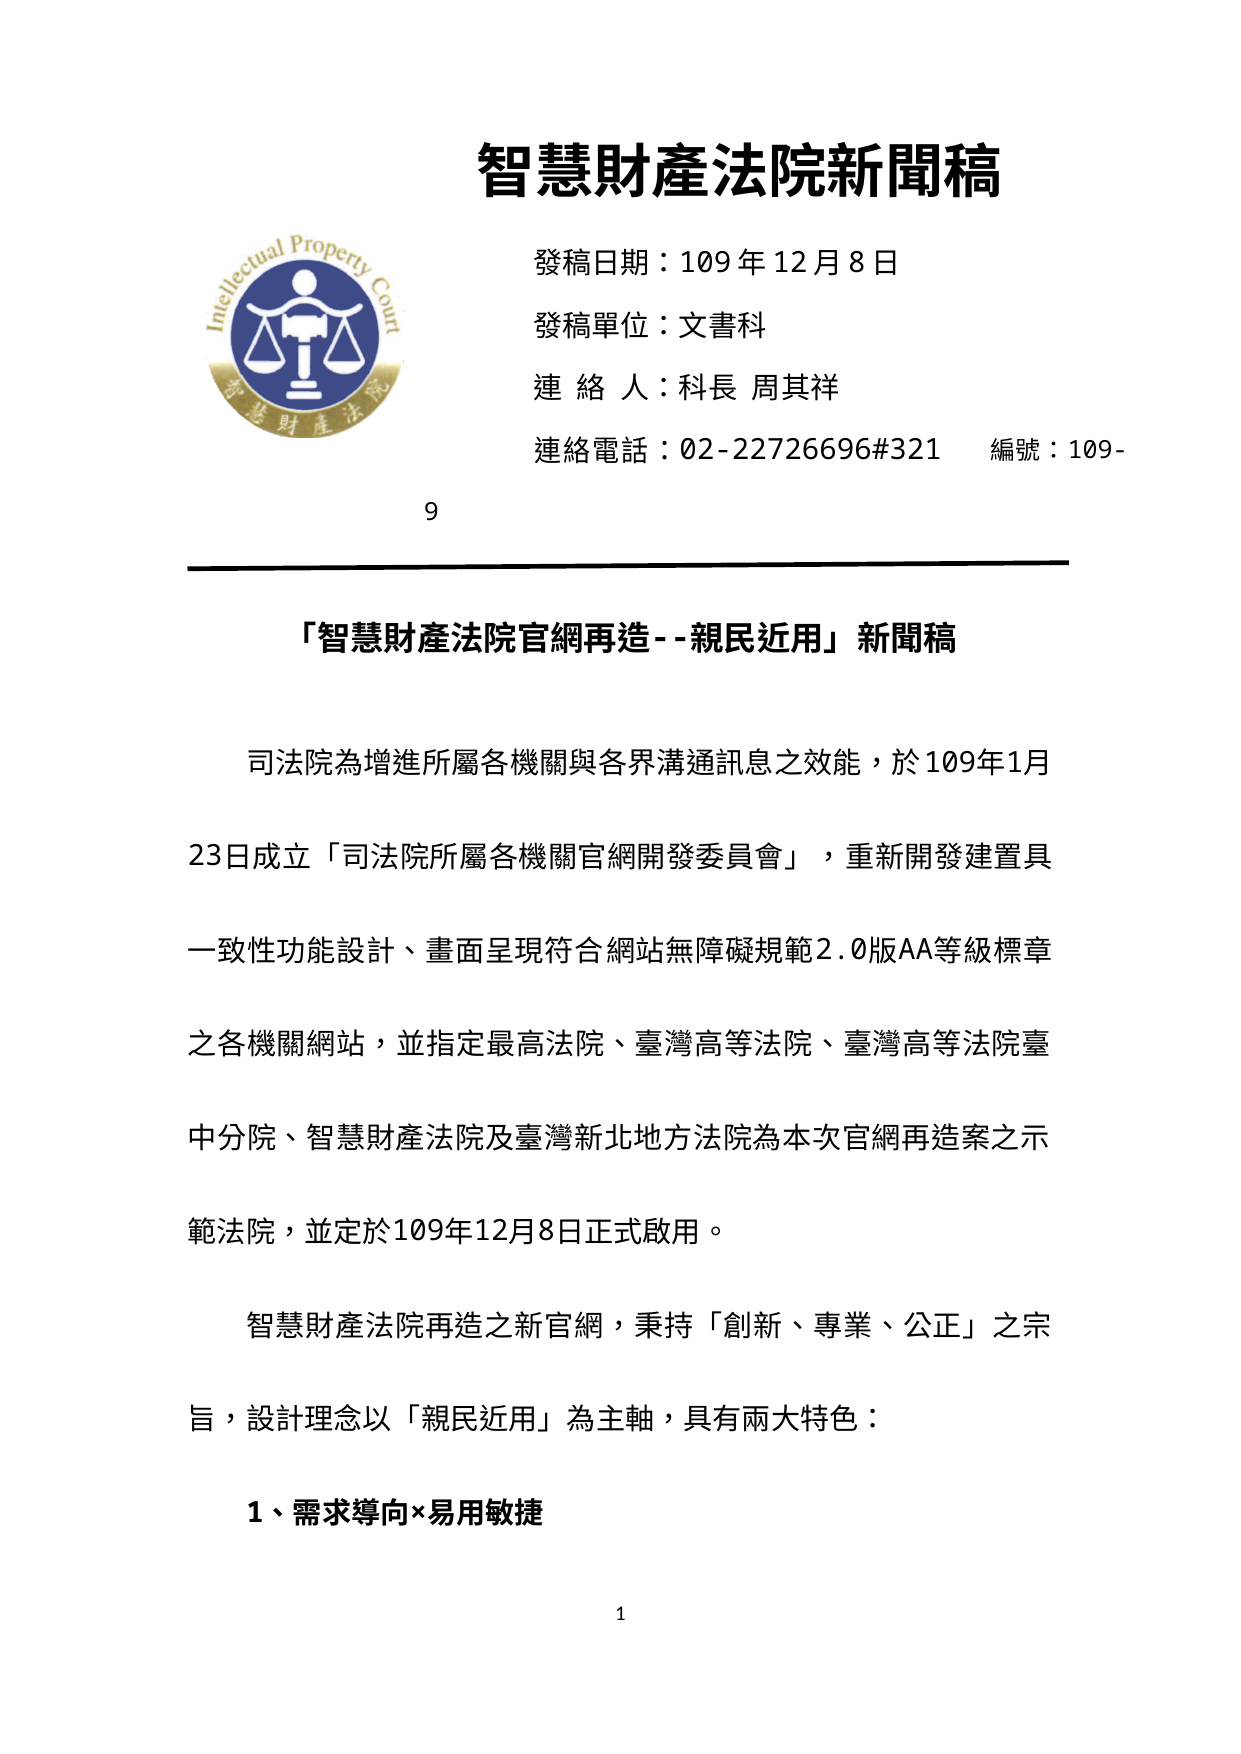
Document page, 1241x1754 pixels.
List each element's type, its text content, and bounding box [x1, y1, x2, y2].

text 司法院為增進所屬各機關與各界溝通訊息之效能，於109年1月23日成立「司法院所屬各機關官網開發委員會」，重新開發建置具一致性功能設計、畫面呈現符合網站無障礙規範2.0版AA等級標章之各機關網站，並指定最高法院、臺灣高等法院、臺灣高等法院臺中分院、智慧財產法院及臺灣新北地方法院為本次官網再造案之示範法院，並定於109年12月8日正式啟用。 [187, 719, 1053, 1250]
table_header 智慧財產法院新聞稿 發稿日期：109年12月8日 發稿單位：文書科 連 絡 人：科長 周其祥 連絡電話：02-22726696#321 編號：109-9 [421, 94, 1130, 532]
text 「智慧財產法院官網再造--親民近用」新聞稿 [187, 594, 1053, 657]
text 1、需求導向×易用敏捷 [187, 1469, 1053, 1532]
text 智慧財產法院再造之新官網，秉持「創新、專業、公正」之宗旨，設計理念以「親民近用」為主軸，具有兩大特色： [187, 1282, 1053, 1438]
table_header [172, 94, 421, 532]
